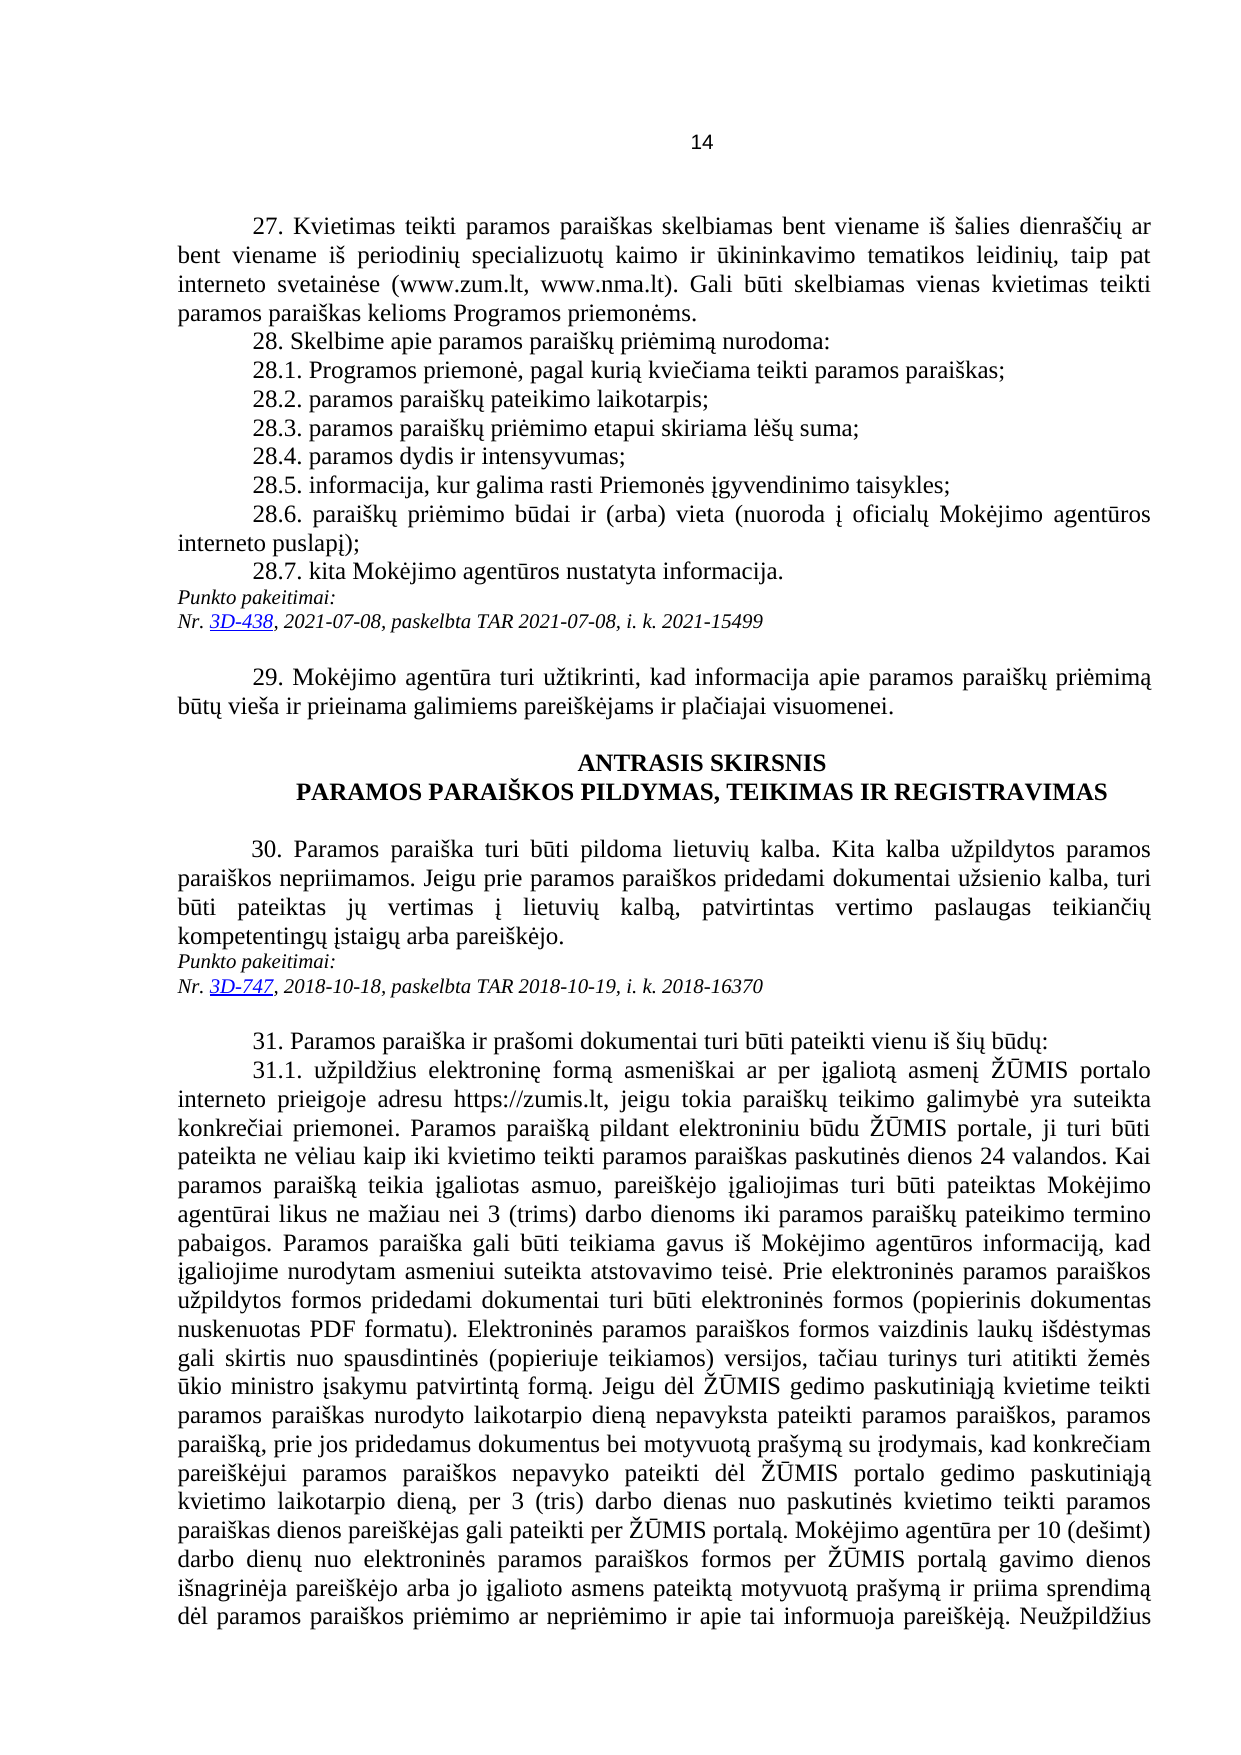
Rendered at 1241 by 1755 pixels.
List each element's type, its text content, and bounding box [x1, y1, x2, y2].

text 31.1. užpildžius elektroninę formą asmeniškai ar per įgaliotą asmenį ŽŪMIS portalo interneto prieigoje adresu https://zumis.lt, jeigu tokia paraiškų teikimo galimybė yra suteikta konkrečiai priemonei. Paramos paraišką pildant elektroniniu būdu ŽŪMIS portale, ji turi būti pateikta ne vėliau kaip iki kvietimo teikti paramos paraiškas paskutinės dienos 24 valandos. Kai paramos paraišką teikia įgaliotas asmuo, pareiškėjo įgaliojimas turi būti pateiktas Mokėjimo agentūrai likus ne mažiau nei 3 (trims) darbo dienoms iki paramos paraiškų pateikimo termino pabaigos. Paramos paraiška gali būti teikiama gavus iš Mokėjimo agentūros informaciją, kad įgaliojime nurodytam asmeniui suteikta atstovavimo teisė. Prie elektroninės paramos paraiškos užpildytos formos pridedami dokumentai turi būti elektroninės formos (popierinis dokumentas nuskenuotas PDF formatu). Elektroninės paramos paraiškos formos vaizdinis laukų išdėstymas gali skirtis nuo spausdintinės (popieriuje teikiamos) versijos, tačiau turinys turi atitikti žemės ūkio ministro įsakymu patvirtintą formą. Jeigu dėl ŽŪMIS gedimo paskutiniąją kvietime teikti paramos paraiškas nurodyto laikotarpio dieną nepavyksta pateikti paramos paraiškos, paramos paraišką, prie jos pridedamus dokumentus bei motyvuotą prašymą su įrodymais, kad konkrečiam pareiškėjui paramos paraiškos nepavyko pateikti dėl ŽŪMIS portalo gedimo paskutiniąją kvietimo laikotarpio dieną, per 3 (tris) darbo dienas nuo paskutinės kvietimo teikti paramos paraiškas dienos pareiškėjas gali pateikti per ŽŪMIS portalą. Mokėjimo agentūra per 10 (dešimt) darbo dienų nuo elektroninės paramos paraiškos formos per ŽŪMIS portalą gavimo dienos išnagrinėja pareiškėjo arba jo įgalioto asmens pateiktą motyvuotą prašymą ir priima sprendimą dėl paramos paraiškos priėmimo ar nepriėmimo ir apie tai informuoja pareiškėją. Neužpildžius [177, 1055, 1152, 1630]
text Punkto pakeitimai: [177, 949, 1152, 973]
text 31. Paramos paraiška ir prašomi dokumentai turi būti pateikti vienu iš šių būdų: [177, 1026, 1152, 1055]
text 28.2. paramos paraiškų pateikimo laikotarpis; [177, 384, 1152, 413]
text Nr. 3D-747, 2018-10-18, paskelbta TAR 2018-10-19, i. k. 2018-16370 [177, 973, 1152, 998]
text ANTRASIS SKIRSNIS [177, 748, 1152, 777]
text 28.1. Programos priemonė, pagal kurią kviečiama teikti paramos paraiškas; [177, 355, 1152, 384]
text 28.6. paraiškų priėmimo būdai ir (arba) vieta (nuoroda į oficialų Mokėjimo agentūros interneto puslapį); [177, 499, 1152, 556]
text 30. Paramos paraiška turi būti pildoma lietuvių kalba. Kita kalba užpildytos paramos paraiškos nepriimamos. Jeigu prie paramos paraiškos pridedami dokumentai užsienio kalba, turi būti pateiktas jų vertimas į lietuvių kalbą, patvirtintas vertimo paslaugas teikiančių kompetentingų įstaigų arba pareiškėjo. [177, 834, 1152, 949]
text 28.4. paramos dydis ir intensyvumas; [177, 441, 1152, 470]
text Punkto pakeitimai: [177, 585, 1152, 609]
text 28.7. kita Mokėjimo agentūros nustatyta informacija. [177, 556, 1152, 585]
text 29. Mokėjimo agentūra turi užtikrinti, kad informacija apie paramos paraiškų priėmimą būtų vieša ir prieinama galimiems pareiškėjams ir plačiajai visuomenei. [177, 662, 1152, 719]
text 28.3. paramos paraiškų priėmimo etapui skiriama lėšų suma; [177, 413, 1152, 441]
text Nr. 3D-438, 2021-07-08, paskelbta TAR 2021-07-08, i. k. 2021-15499 [177, 609, 1152, 633]
text PARAMOS PARAIŠKOS PILDYMAS, TEIKIMAS IR REGISTRAVIMAS [177, 777, 1152, 806]
text 28. Skelbime apie paramos paraiškų priėmimą nurodoma: [177, 326, 1152, 355]
text 27. Kvietimas teikti paramos paraiškas skelbiamas bent viename iš šalies dienraščių ar bent viename iš periodinių specializuotų kaimo ir ūkininkavimo tematikos leidinių, taip pat interneto svetainėse (www.zum.lt, www.nma.lt). Gali būti skelbiamas vienas kvietimas teikti paramos paraiškas kelioms Programos priemonėms. [177, 211, 1152, 326]
text 28.5. informacija, kur galima rasti Priemonės įgyvendinimo taisykles; [177, 470, 1152, 499]
